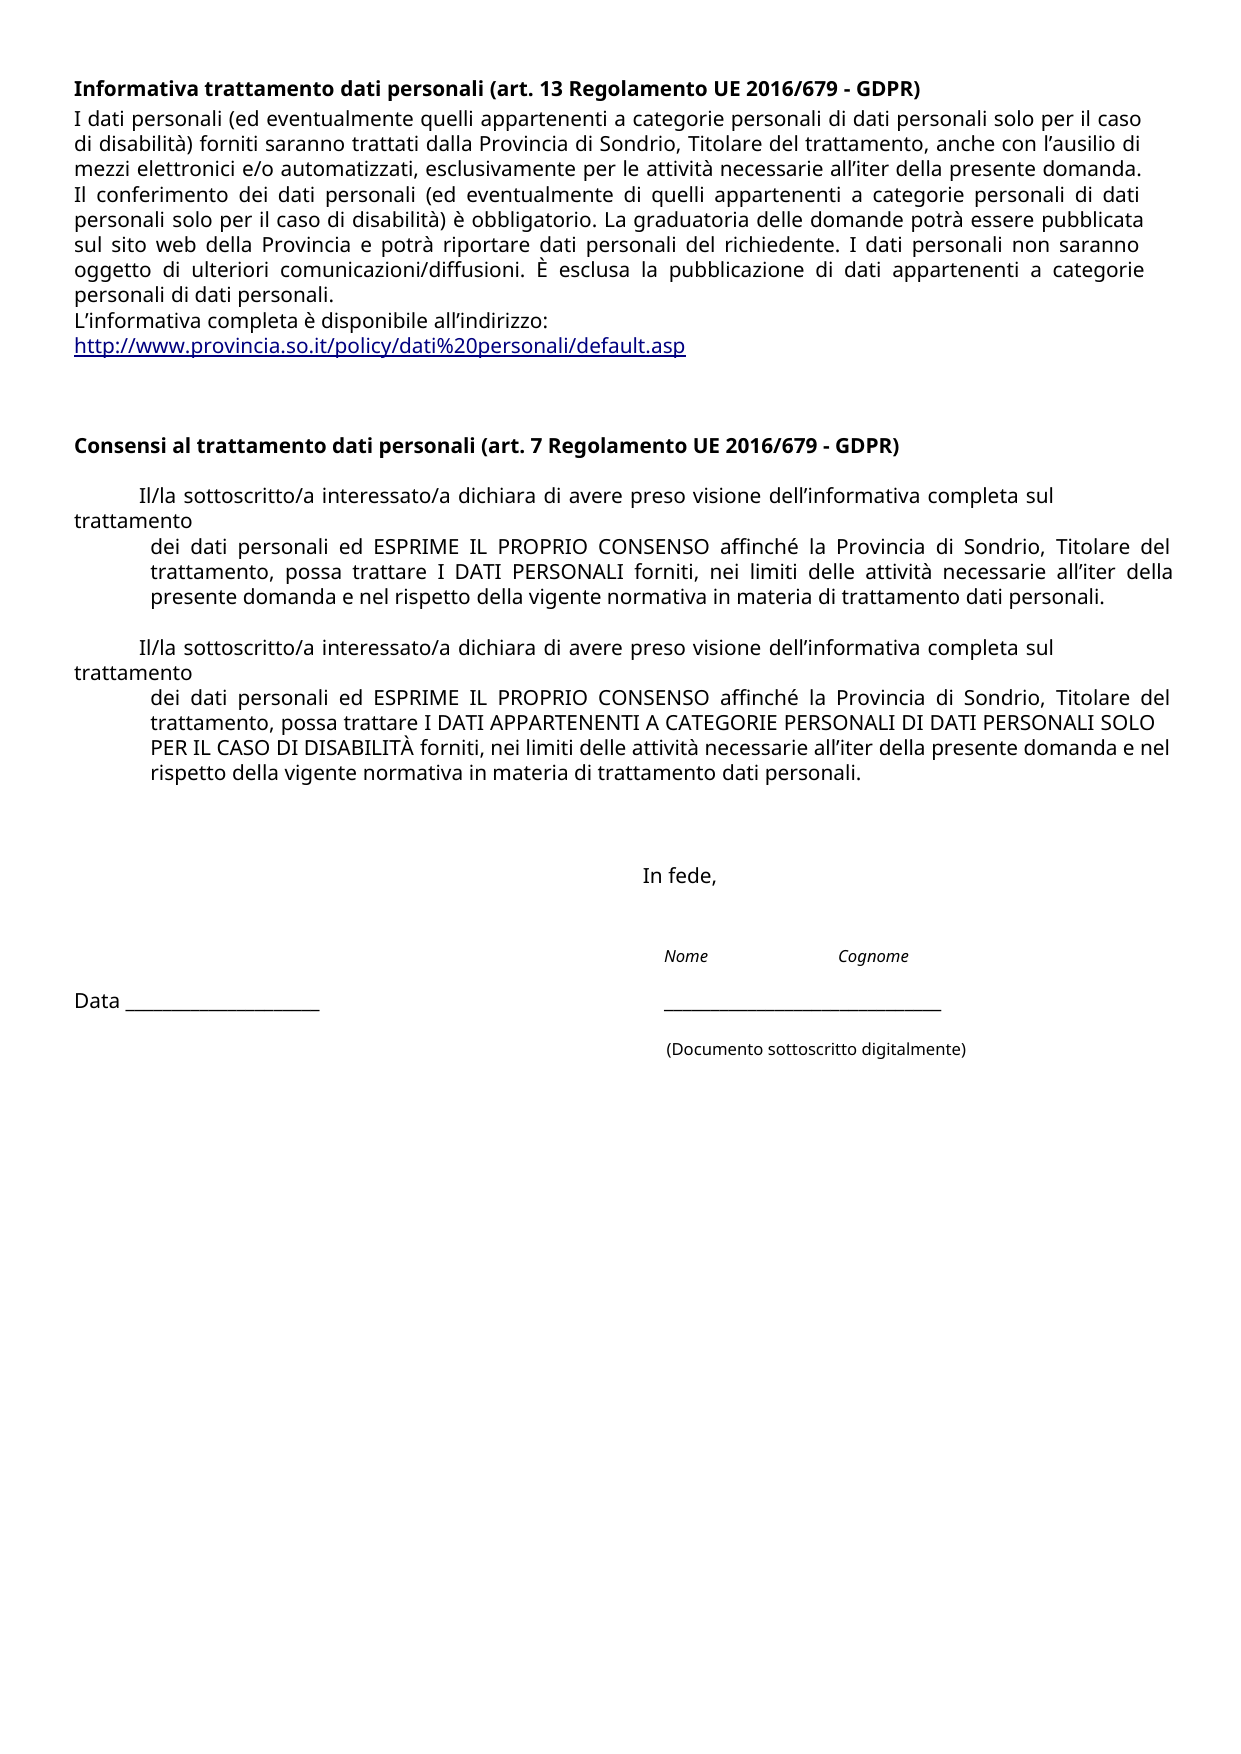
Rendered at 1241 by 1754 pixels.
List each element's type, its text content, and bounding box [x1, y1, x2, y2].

text Informativa trattamento dati personali (art. 13 Regolamento UE 2016/679 - GDPR) [74, 74, 1159, 102]
text sul sito web della Provincia e potrà riportare dati personali del richiedente. I dati personali non saranno [74, 232, 1178, 258]
text Il/la sottoscritto/a interessato/a dichiara di avere preso visione dell’informativa completa sul trattamento [74, 484, 1178, 534]
text trattamento, possa trattare I DATI PERSONALI forniti, nei limiti delle attività necessarie all’iter della [76, 559, 1178, 584]
text I dati personali (ed eventualmente quelli appartenenti a categorie personali di dati personali solo per il caso [74, 106, 1178, 132]
text trattamento, possa trattare I DATI APPARTENENTI A CATEGORIE PERSONALI DI DATI PERSONALI SOLO [76, 710, 1178, 736]
text dei dati personali ed ESPRIME IL PROPRIO CONSENSO affinché la Provincia di Sondrio, Titolare del [76, 534, 1178, 559]
text Il conferimento dei dati personali (ed eventualmente di quelli appartenenti a categorie personali di dati [74, 182, 1178, 207]
text rispetto della vigente normativa in materia di trattamento dati personali. [76, 761, 1178, 786]
text Nome Cognome [74, 940, 1178, 969]
text di disabilità) forniti saranno trattati dalla Provincia di Sondrio, Titolare del trattamento, anche con l’ausilio di [74, 132, 1178, 157]
text L’informativa completa è disponibile all’indirizzo: [74, 308, 1178, 333]
text In fede, [74, 862, 1159, 890]
text Il/la sottoscritto/a interessato/a dichiara di avere preso visione dell’informativa completa sul trattamento [74, 635, 1178, 685]
text presente domanda e nel rispetto della vigente normativa in materia di trattamento dati personali. [76, 584, 1178, 610]
text oggetto di ulteriori comunicazioni/diffusioni. È esclusa la pubblicazione di dati appartenenti a categorie [74, 258, 1178, 283]
text dei dati personali ed ESPRIME IL PROPRIO CONSENSO affinché la Provincia di Sondrio, Titolare del [76, 685, 1178, 710]
text (Documento sottoscritto digitalmente) [76, 1033, 1178, 1061]
text personali solo per il caso di disabilità) è obbligatorio. La graduatoria delle domande potrà essere pubblicata [74, 207, 1178, 232]
text http://www.provincia.so.it/policy/dati%20personali/default.asp [74, 333, 1178, 358]
text Data _____________________ ______________________________ [74, 986, 1178, 1015]
text mezzi elettronici e/o automatizzati, esclusivamente per le attività necessarie all’iter della presente domanda. [74, 157, 1178, 182]
text personali di dati personali. [74, 283, 1178, 308]
text PER IL CASO DI DISABILITÀ forniti, nei limiti delle attività necessarie all’iter della presente domanda e nel [76, 736, 1178, 761]
text Consensi al trattamento dati personali (art. 7 Regolamento UE 2016/679 - GDPR) [74, 434, 1178, 459]
